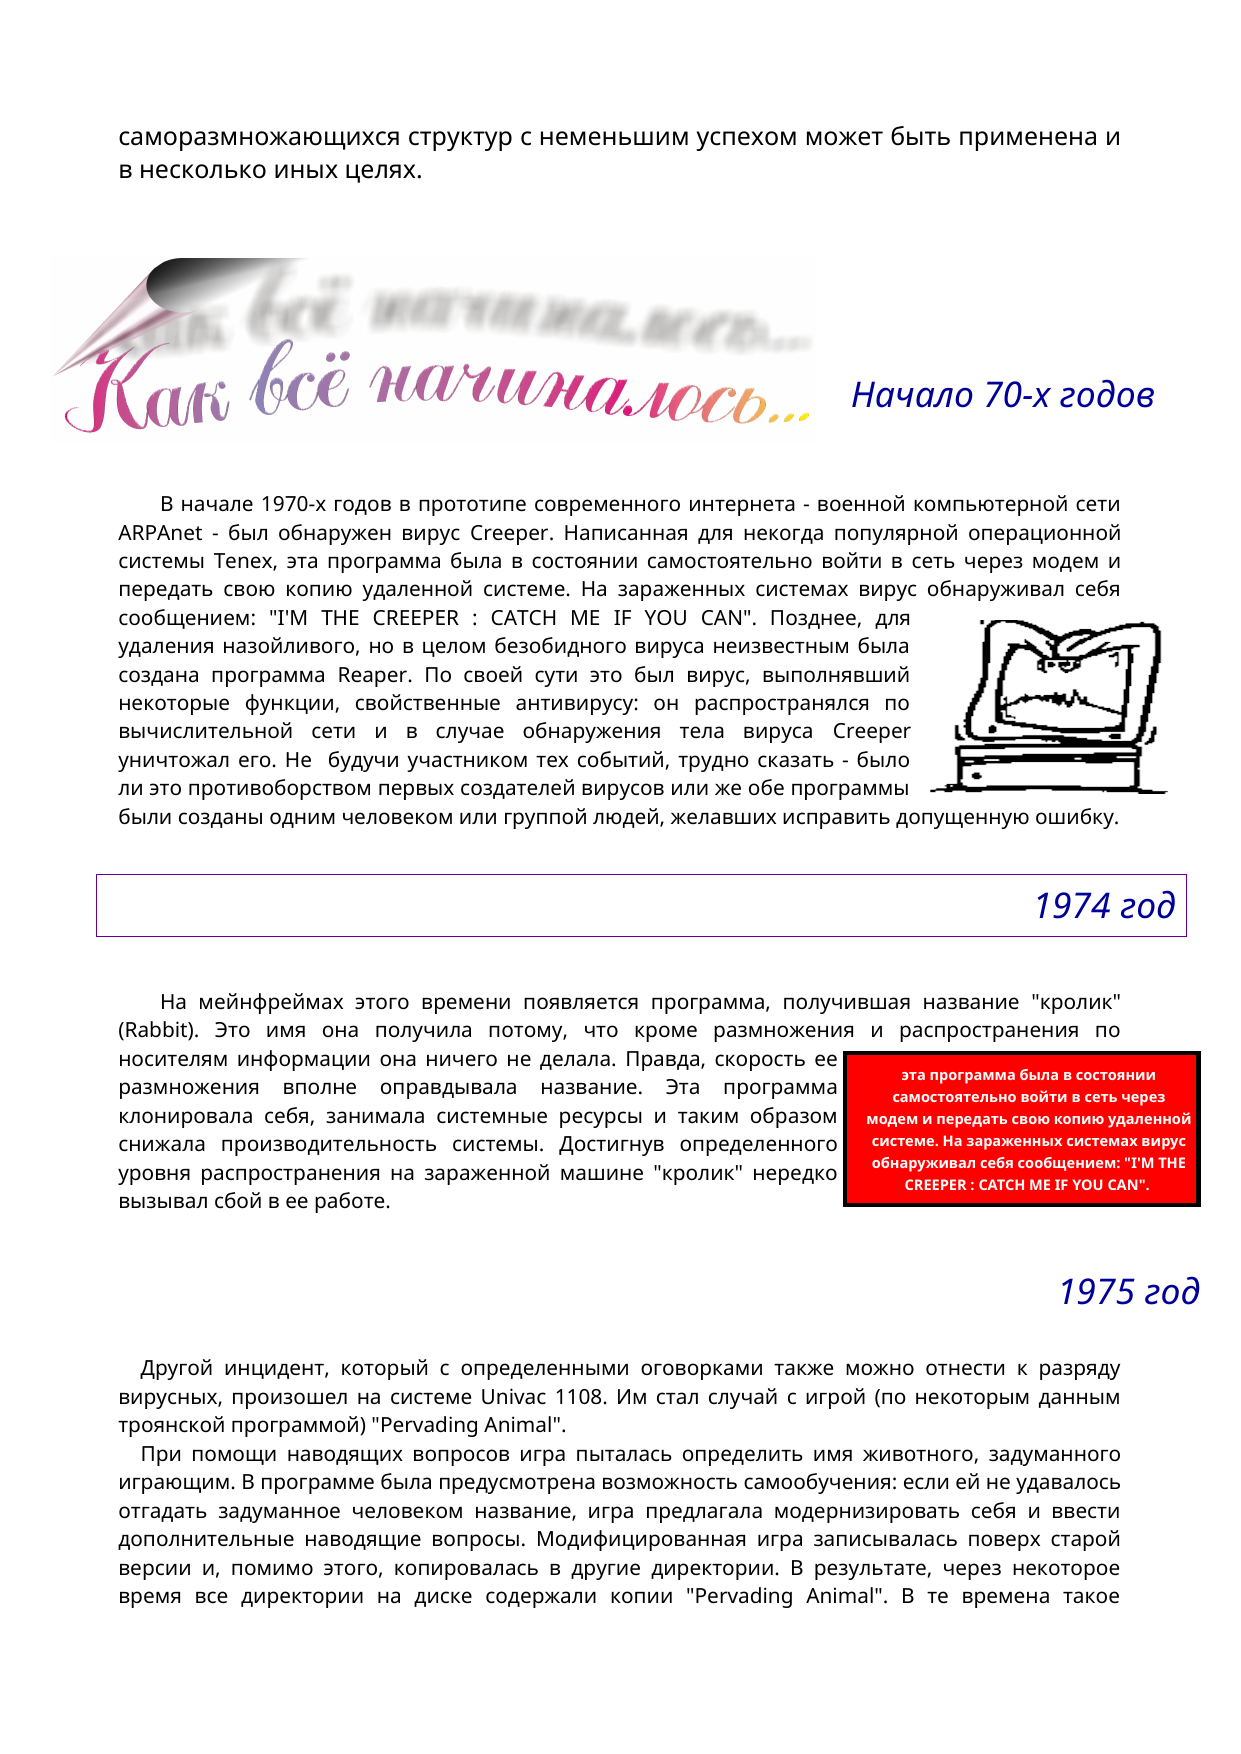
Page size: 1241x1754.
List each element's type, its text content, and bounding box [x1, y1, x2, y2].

picture [930, 620, 1168, 794]
text 1975 год [130, 1267, 1204, 1315]
text Другой инцидент, который с определенными оговорками также можно отнести к разряду вирусных, произошел на системе Univac 1108. Им стал случай с игрой (по некоторым данным троянской программой) "Pervading Animal". [118, 1353, 1122, 1439]
text 1974 год [103, 881, 1180, 929]
text саморазмножающихся структур с неменьшим успехом может быть применена и в несколько иных целях. [118, 118, 1122, 186]
text На мейнфреймах этого времени появляется программа, получившая название "кролик" (Rabbit). Это имя она получила потому, что кроме размножения и распространения по носителям информации она ничего не делала. Правда, скорость ее размножения вполне оправдывала название. Эта программа клонировала себя, занимала системные ресурсы и таким образом снижала производительность системы. Достигнув определенного уровня распространения на зараженной машине "кролик" нередко вызывал сбой в ее работе. [118, 987, 1122, 1214]
text При помощи наводящих вопросов игра пыталась определить имя животного, задуманного играющим. В программе была предусмотрена возможность самообучения: если ей не удавалось отгадать задуманное человеком название, игра предлагала модернизировать себя и ввести дополнительные наводящие вопросы. Модифицированная игра записывалась поверх старой версии и, помимо этого, копировалась в другие директории. В результате, через некоторое время все директории на диске содержали копии "Pervading Animal". В те времена такое [118, 1439, 1122, 1609]
text В начале 1970-х годов в прототипе современного интернета - военной компьютерной сети ARPAnet - был обнаружен вирус Creeper. Написанная для некогда популярной операционной системы Tenex, эта программа была в состоянии самостоятельно войти в сеть через модем и передать свою копию удаленной системе. На зараженных системах вирус обнаруживал себя сообщением: "I'M THE CREEPER : CATCH ME IF YOU CAN". Позднее, для удаления назойливого, но в целом безобидного вируса неизвестным была создана программа Reaper. По своей сути это был вирус, выполнявший некоторые функции, свойственные антивирусу: он распространялся по вычислительной сети и в случае обнаружения тела вируса Creeper уничтожал его. Не будучи участником тех событий, трудно сказать - было ли это противоборством первых создателей вирусов или же обе программы были созданы одним человеком или группой людей, желавших исправить допущенную ошибку. [118, 489, 1122, 830]
picture [51, 256, 816, 443]
text Начало 70-х годов [83, 369, 1159, 411]
